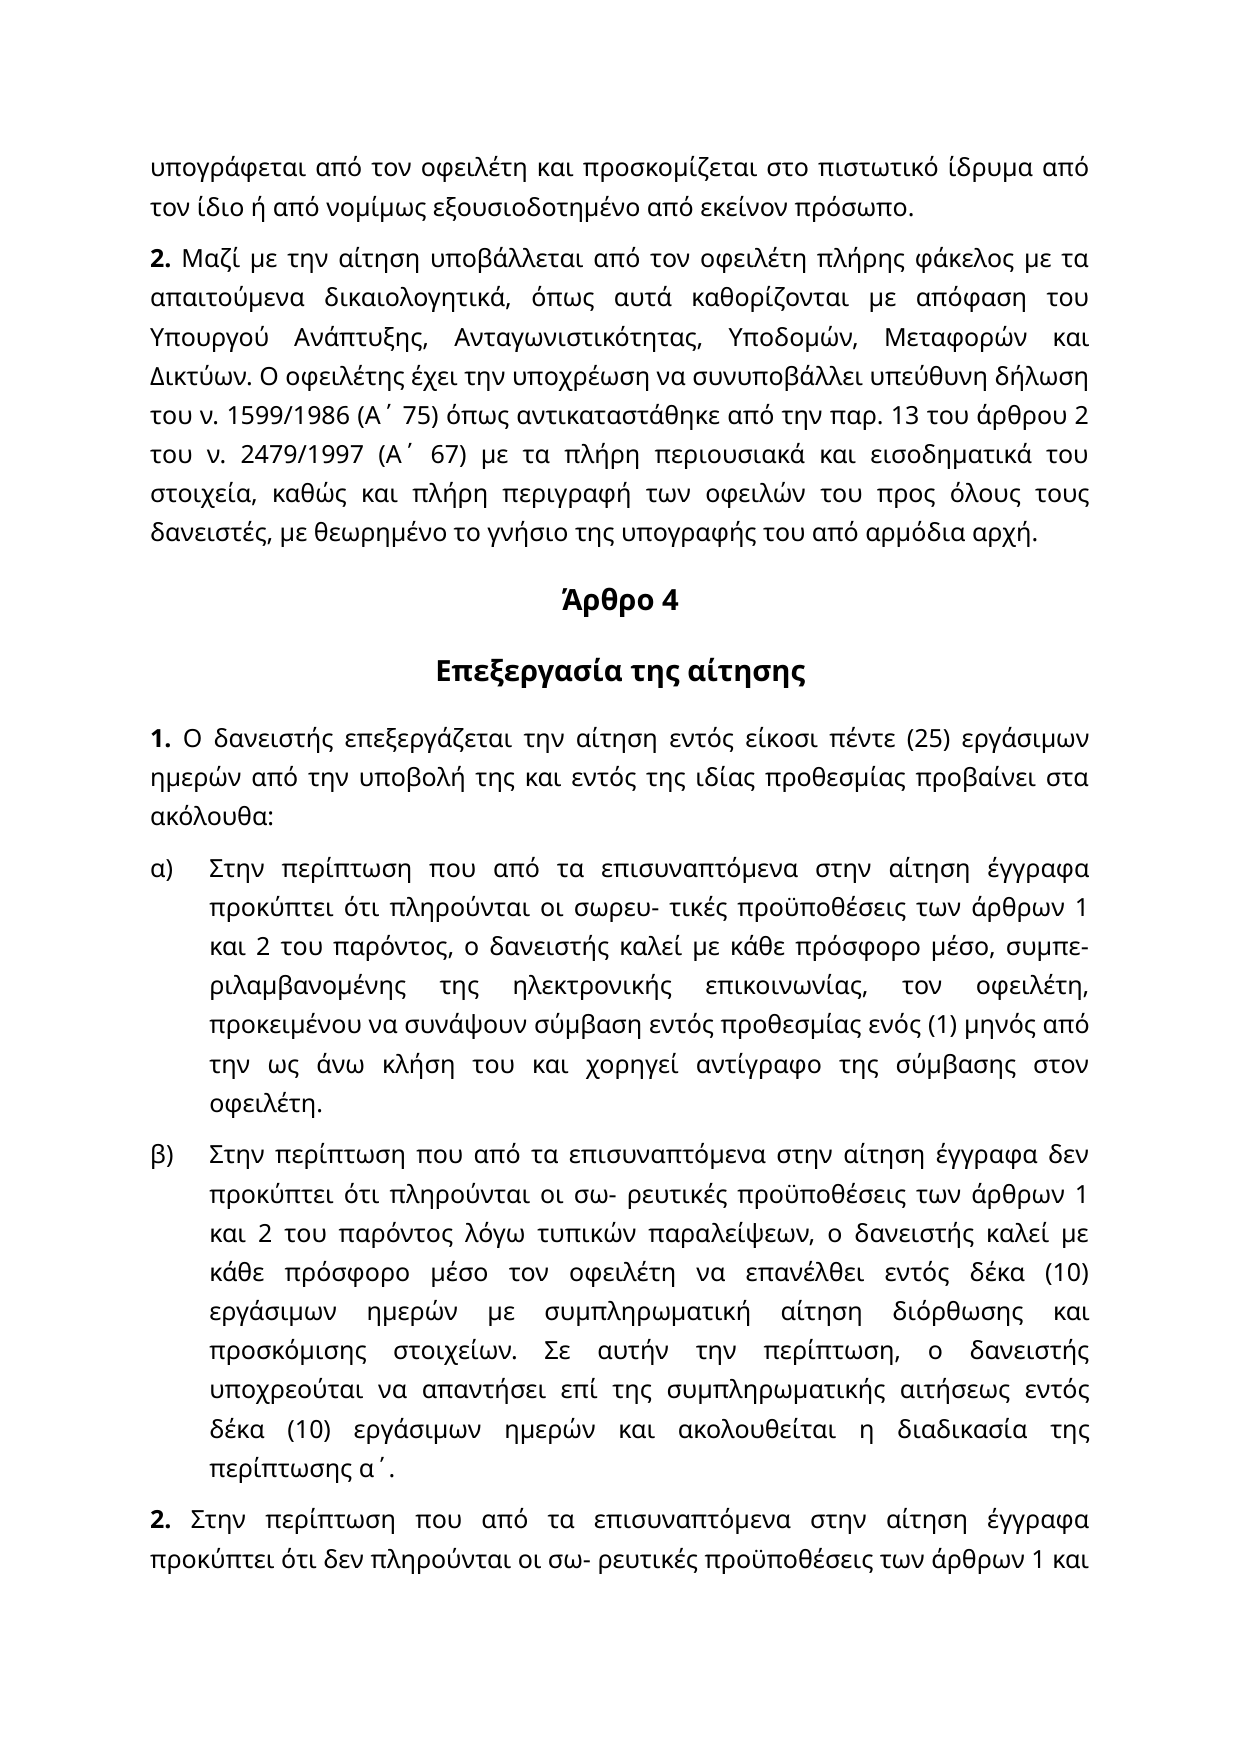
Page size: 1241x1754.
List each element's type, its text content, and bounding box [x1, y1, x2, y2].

text 2. Μαζί με την αίτηση υποβάλλεται από τον οφειλέτη πλήρης φάκελος με τα απαιτούμενα δικαιολογητικά, όπως αυτά καθορίζονται με απόφαση του Υπουργού Ανάπτυξης, Ανταγωνιστικότητας, Υποδομών, Μεταφορών και Δικτύων. Ο οφειλέτης έχει την υποχρέωση να συνυποβάλλει υπεύθυνη δήλωση του ν. 1599/1986 (Α΄ 75) όπως αντικαταστάθηκε από την παρ. 13 του άρθρου 2 του ν. 2479/1997 (Α΄ 67) με τα πλήρη περιουσιακά και εισοδηματικά του στοιχεία, καθώς και πλήρη περιγραφή των οφειλών του προς όλους τους δανειστές, με θεωρημένο το γνήσιο της υπογραφής του από αρμόδια αρχή. [150, 241, 1090, 549]
text 1. Ο δανειστής επεξεργάζεται την αίτηση εντός είκοσι πέντε (25) εργάσιμων ημερών από την υποβολή της και εντός της ιδίας προθεσμίας προβαίνει στα ακόλουθα: [150, 720, 1090, 833]
list α) Στην περίπτωση που από τα επισυναπτόμενα στην αίτηση έγγραφα προκύπτει ότι πληρούνται οι σωρευ- τικές προϋποθέσεις των άρθρων 1 και 2 του παρόντος, ο δανειστής καλεί με κάθε πρόσφορο μέσο, συμπε- ριλαμβανομένης της ηλεκτρονικής επικοινωνίας, τον οφειλέτη, προκειμένου να συνάψουν σύμβαση εντός προθεσμίας ενός (1) μηνός από την ως άνω κλήση του και χορηγεί αντίγραφο της σύμβασης στον οφειλέτη. [150, 850, 1090, 1119]
subtitle Άρθρο 4 [150, 579, 1090, 619]
subtitle Επεξεργασία της αίτησης [150, 650, 1090, 689]
list β) Στην περίπτωση που από τα επισυναπτόμενα στην αίτηση έγγραφα δεν προκύπτει ότι πληρούνται οι σω- ρευτικές προϋποθέσεις των άρθρων 1 και 2 του παρόντος λόγω τυπικών παραλείψεων, ο δανειστής καλεί με κάθε πρόσφορο μέσο τον οφειλέτη να επανέλθει εντός δέκα (10) εργάσιμων ημερών με συμπληρωματική αίτηση διόρθωσης και προσκόμισης στοιχείων. Σε αυτήν την περίπτωση, ο δανειστής υποχρεούται να απαντήσει επί της συμπληρωματικής αιτήσεως εντός δέκα (10) εργάσιμων ημερών και ακολουθείται η διαδικασία της περίπτωσης α΄. [150, 1137, 1090, 1484]
text 2. Στην περίπτωση που από τα επισυναπτόμενα στην αίτηση έγγραφα προκύπτει ότι δεν πληρούνται οι σω- ρευτικές προϋποθέσεις των άρθρων 1 και [150, 1502, 1090, 1575]
text υπογράφεται από τον οφειλέτη και προσκομίζεται στο πιστωτικό ίδρυμα από τον ίδιο ή από νομίμως εξουσιοδοτημένο από εκείνον πρόσωπο. [150, 150, 1090, 223]
